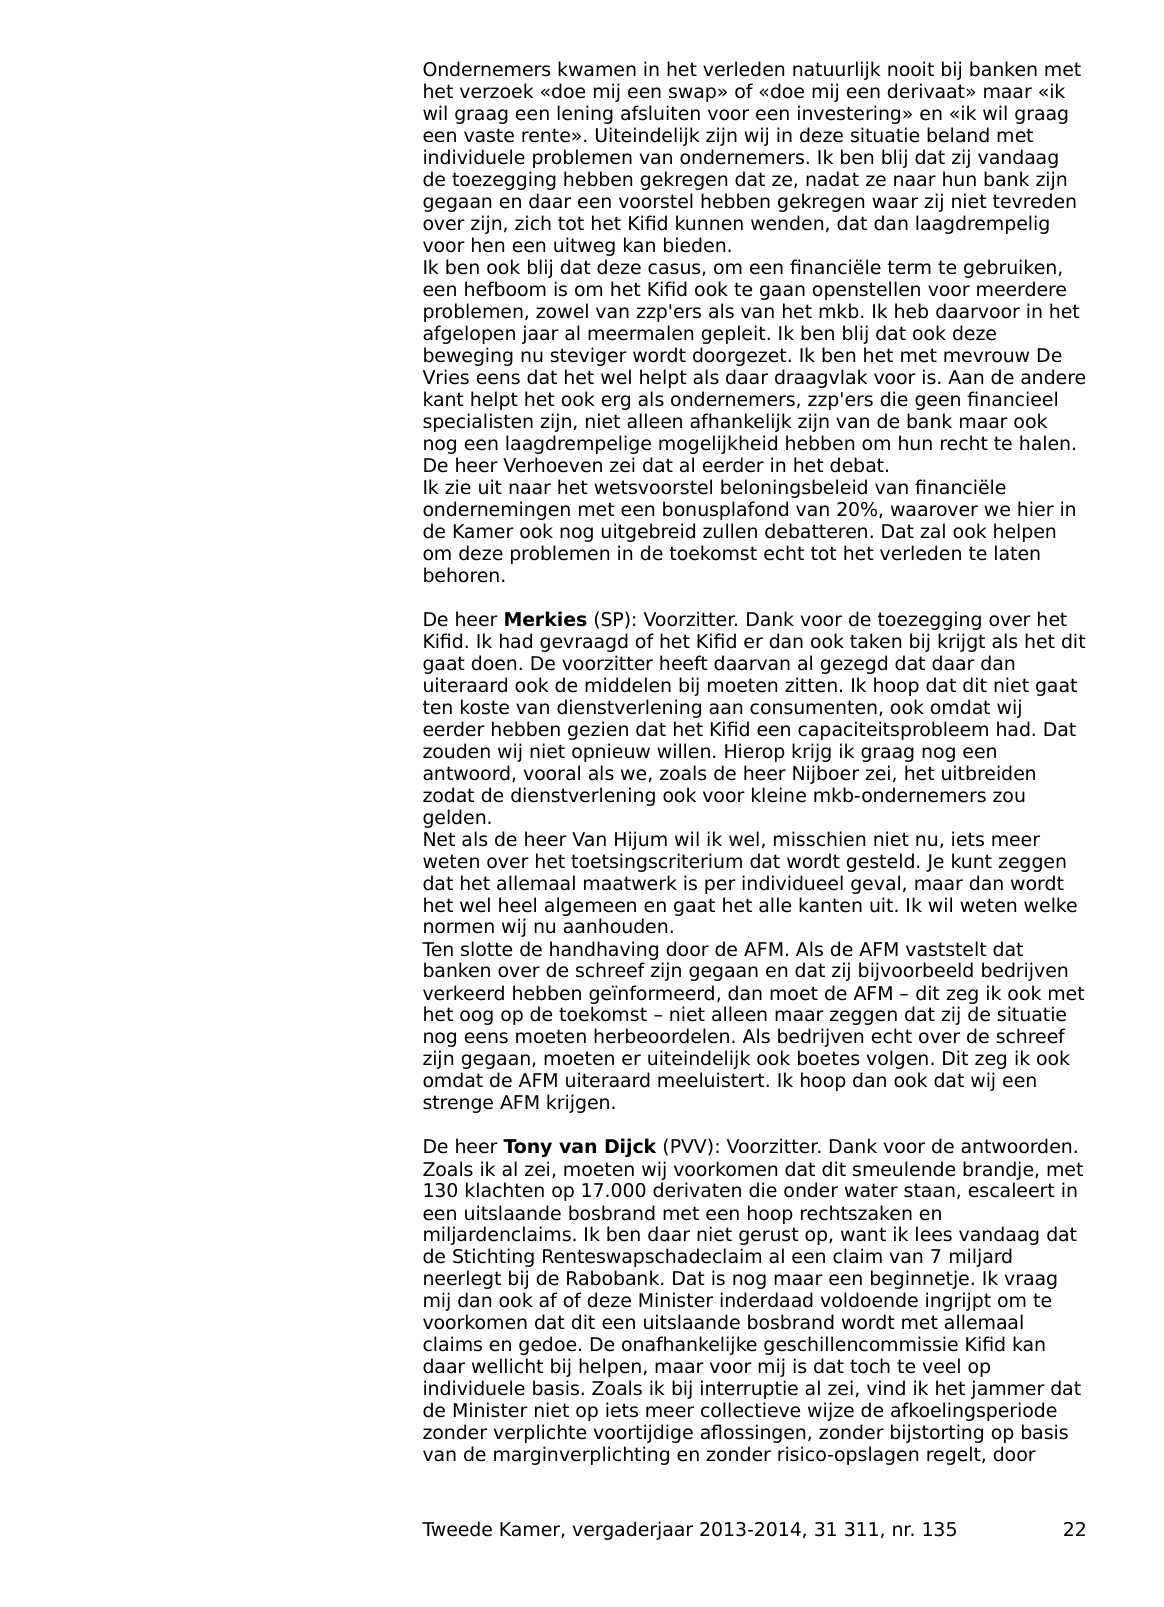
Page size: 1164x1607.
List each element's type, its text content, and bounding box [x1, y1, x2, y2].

text De heer Tony van Dijck (PVV): Voorzitter. Dank voor de antwoorden. Zoals ik al zei, moeten wij voorkomen dat dit smeulende brandje, met 130 klachten op 17.000 derivaten die onder water staan, escaleert in een uitslaande bosbrand met een hoop rechtszaken en miljardenclaims. Ik ben daar niet gerust op, want ik lees vandaag dat de Stichting Renteswapschadeclaim al een claim van 7 miljard neerlegt bij de Rabobank. Dat is nog maar een beginnetje. Ik vraag mij dan ook af of deze Minister inderdaad voldoende ingrijpt om te voorkomen dat dit een uitslaande bosbrand wordt met allemaal claims en gedoe. De onafhankelijke geschillencommissie Kifid kan daar wellicht bij helpen, maar voor mij is dat toch te veel op individuele basis. Zoals ik bij interruptie al zei, vind ik het jammer dat de Minister niet op iets meer collectieve wijze de afkoelingsperiode zonder verplichte voortijdige aflossingen, zonder bijstorting op basis van de marginverplichting en zonder risico-opslagen regelt, door [422, 1136, 1087, 1466]
text Ik ben ook blij dat deze casus, om een financiële term te gebruiken, een hefboom is om het Kifid ook te gaan openstellen voor meerdere problemen, zowel van zzp'ers als van het mkb. Ik heb daarvoor in het afgelopen jaar al meermalen gepleit. Ik ben blij dat ook deze beweging nu steviger wordt doorgezet. Ik ben het met mevrouw De Vries eens dat het wel helpt als daar draagvlak voor is. Aan de andere kant helpt het ook erg als ondernemers, zzp'ers die geen financieel specialisten zijn, niet alleen afhankelijk zijn van de bank maar ook nog een laagdrempelige mogelijkheid hebben om hun recht te halen. De heer Verhoeven zei dat al eerder in het debat. [422, 257, 1087, 477]
text Ten slotte de handhaving door de AFM. Als de AFM vaststelt dat banken over de schreef zijn gegaan en dat zij bijvoorbeeld bedrijven verkeerd hebben geïnformeerd, dan moet de AFM – dit zeg ik ook met het oog op de toekomst – niet alleen maar zeggen dat zij de situatie nog eens moeten herbeoordelen. Als bedrijven echt over de schreef zijn gegaan, moeten er uiteindelijk ook boetes volgen. Dit zeg ik ook omdat de AFM uiteraard meeluistert. Ik hoop dan ook dat wij een strenge AFM krijgen. [422, 938, 1087, 1114]
text De heer Merkies (SP): Voorzitter. Dank voor de toezegging over het Kifid. Ik had gevraagd of het Kifid er dan ook taken bij krijgt als het dit gaat doen. De voorzitter heeft daarvan al gezegd dat daar dan uiteraard ook de middelen bij moeten zitten. Ik hoop dat dit niet gaat ten koste van dienstverlening aan consumenten, ook omdat wij eerder hebben gezien dat het Kifid een capaciteitsprobleem had. Dat zouden wij niet opnieuw willen. Hierop krijg ik graag nog een antwoord, vooral als we, zoals de heer Nijboer zei, het uitbreiden zodat de dienstverlening ook voor kleine mkb-ondernemers zou gelden. [422, 609, 1087, 828]
text Ondernemers kwamen in het verleden natuurlijk nooit bij banken met het verzoek «doe mij een swap» of «doe mij een derivaat» maar «ik wil graag een lening afsluiten voor een investering» en «ik wil graag een vaste rente». Uiteindelijk zijn wij in deze situatie beland met individuele problemen van ondernemers. Ik ben blij dat zij vandaag de toezegging hebben gekregen dat ze, nadat ze naar hun bank zijn gegaan en daar een voorstel hebben gekregen waar zij niet tevreden over zijn, zich tot het Kifid kunnen wenden, dat dan laagdrempelig voor hen een uitweg kan bieden. [422, 59, 1087, 257]
text Ik zie uit naar het wetsvoorstel beloningsbeleid van financiële ondernemingen met een bonusplafond van 20%, waarover we hier in de Kamer ook nog uitgebreid zullen debatteren. Dat zal ook helpen om deze problemen in de toekomst echt tot het verleden te laten behoren. [422, 477, 1087, 587]
text Net als de heer Van Hijum wil ik wel, misschien niet nu, iets meer weten over het toetsingscriterium dat wordt gesteld. Je kunt zeggen dat het allemaal maatwerk is per individueel geval, maar dan wordt het wel heel algemeen en gaat het alle kanten uit. Ik wil weten welke normen wij nu aanhouden. [422, 828, 1087, 938]
